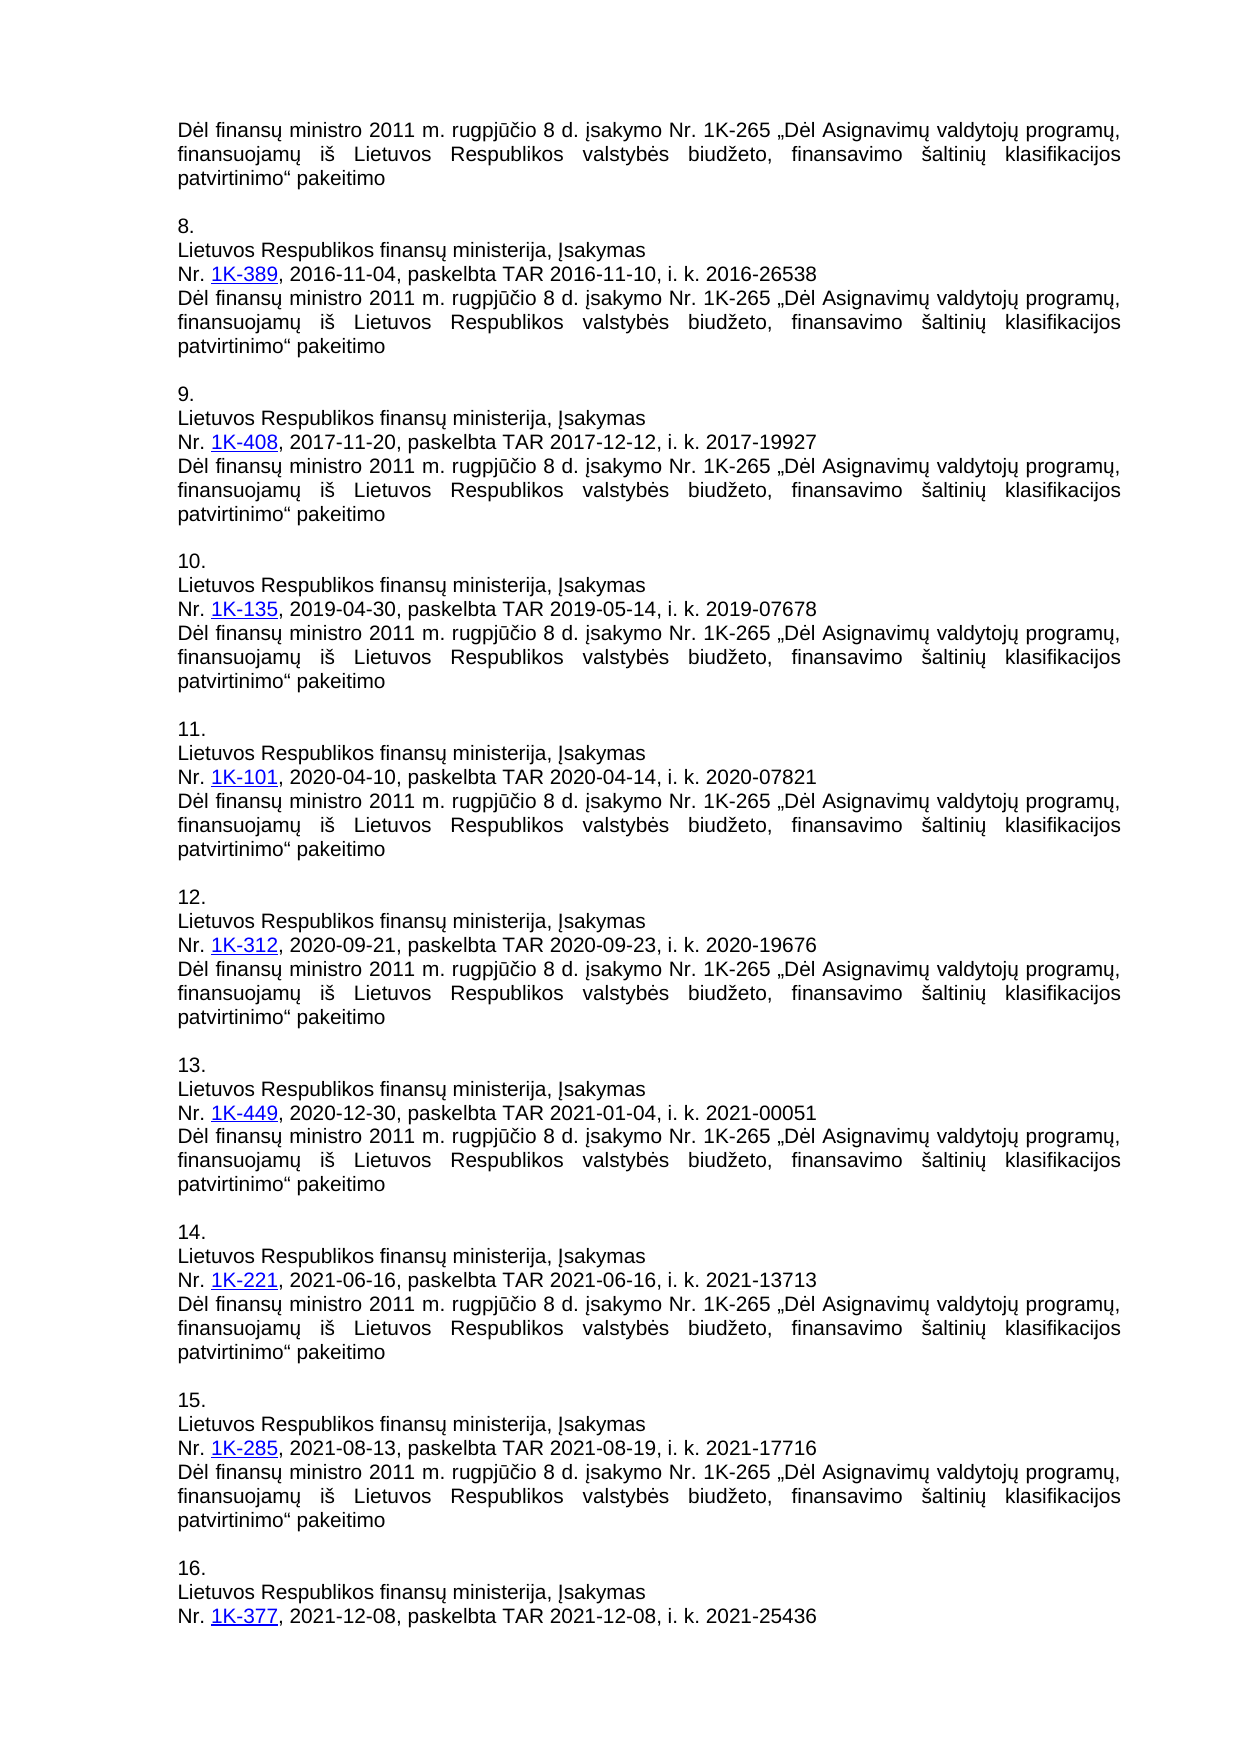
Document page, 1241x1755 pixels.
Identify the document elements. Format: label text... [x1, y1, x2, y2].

text Nr. 1K-449, 2020-12-30, paskelbta TAR 2021-01-04, i. k. 2021-00051 [177, 1100, 1122, 1124]
text Lietuvos Respublikos finansų ministerija, Įsakymas [177, 1076, 1122, 1100]
text 16. [177, 1556, 1122, 1579]
text Lietuvos Respublikos finansų ministerija, Įsakymas [177, 1244, 1122, 1268]
text 12. [177, 885, 1122, 909]
text 8. [177, 214, 1122, 238]
text Dėl finansų ministro 2011 m. rugpjūčio 8 d. įsakymo Nr. 1K-265 „Dėl Asignavimų valdytojų programų, finansuojamų iš Lietuvos Respublikos valstybės biudžeto, finansavimo šaltinių klasifikacijos patvirtinimo“ pakeitimo [177, 118, 1122, 190]
text Lietuvos Respublikos finansų ministerija, Įsakymas [177, 741, 1122, 765]
text Lietuvos Respublikos finansų ministerija, Įsakymas [177, 1579, 1122, 1603]
text Lietuvos Respublikos finansų ministerija, Įsakymas [177, 1412, 1122, 1436]
text Lietuvos Respublikos finansų ministerija, Įsakymas [177, 573, 1122, 597]
text 14. [177, 1220, 1122, 1244]
text Dėl finansų ministro 2011 m. rugpjūčio 8 d. įsakymo Nr. 1K-265 „Dėl Asignavimų valdytojų programų, finansuojamų iš Lietuvos Respublikos valstybės biudžeto, finansavimo šaltinių klasifikacijos patvirtinimo“ pakeitimo [177, 1460, 1122, 1532]
text Dėl finansų ministro 2011 m. rugpjūčio 8 d. įsakymo Nr. 1K-265 „Dėl Asignavimų valdytojų programų, finansuojamų iš Lietuvos Respublikos valstybės biudžeto, finansavimo šaltinių klasifikacijos patvirtinimo“ pakeitimo [177, 1124, 1122, 1196]
text Nr. 1K-101, 2020-04-10, paskelbta TAR 2020-04-14, i. k. 2020-07821 [177, 765, 1122, 789]
text Nr. 1K-389, 2016-11-04, paskelbta TAR 2016-11-10, i. k. 2016-26538 [177, 262, 1122, 286]
text Nr. 1K-377, 2021-12-08, paskelbta TAR 2021-12-08, i. k. 2021-25436 [177, 1603, 1122, 1627]
text Lietuvos Respublikos finansų ministerija, Įsakymas [177, 406, 1122, 429]
text 9. [177, 382, 1122, 406]
text Nr. 1K-135, 2019-04-30, paskelbta TAR 2019-05-14, i. k. 2019-07678 [177, 597, 1122, 621]
text 10. [177, 549, 1122, 573]
text Nr. 1K-312, 2020-09-21, paskelbta TAR 2020-09-23, i. k. 2020-19676 [177, 933, 1122, 957]
text Dėl finansų ministro 2011 m. rugpjūčio 8 d. įsakymo Nr. 1K-265 „Dėl Asignavimų valdytojų programų, finansuojamų iš Lietuvos Respublikos valstybės biudžeto, finansavimo šaltinių klasifikacijos patvirtinimo“ pakeitimo [177, 789, 1122, 861]
text Lietuvos Respublikos finansų ministerija, Įsakymas [177, 909, 1122, 933]
text Dėl finansų ministro 2011 m. rugpjūčio 8 d. įsakymo Nr. 1K-265 „Dėl Asignavimų valdytojų programų, finansuojamų iš Lietuvos Respublikos valstybės biudžeto, finansavimo šaltinių klasifikacijos patvirtinimo“ pakeitimo [177, 957, 1122, 1028]
text Nr. 1K-285, 2021-08-13, paskelbta TAR 2021-08-19, i. k. 2021-17716 [177, 1436, 1122, 1460]
text Nr. 1K-221, 2021-06-16, paskelbta TAR 2021-06-16, i. k. 2021-13713 [177, 1268, 1122, 1292]
text Dėl finansų ministro 2011 m. rugpjūčio 8 d. įsakymo Nr. 1K-265 „Dėl Asignavimų valdytojų programų, finansuojamų iš Lietuvos Respublikos valstybės biudžeto, finansavimo šaltinių klasifikacijos patvirtinimo“ pakeitimo [177, 1292, 1122, 1364]
text Dėl finansų ministro 2011 m. rugpjūčio 8 d. įsakymo Nr. 1K-265 „Dėl Asignavimų valdytojų programų, finansuojamų iš Lietuvos Respublikos valstybės biudžeto, finansavimo šaltinių klasifikacijos patvirtinimo“ pakeitimo [177, 453, 1122, 525]
text 15. [177, 1388, 1122, 1412]
text 11. [177, 717, 1122, 741]
text Lietuvos Respublikos finansų ministerija, Įsakymas [177, 238, 1122, 262]
text Nr. 1K-408, 2017-11-20, paskelbta TAR 2017-12-12, i. k. 2017-19927 [177, 429, 1122, 453]
text Dėl finansų ministro 2011 m. rugpjūčio 8 d. įsakymo Nr. 1K-265 „Dėl Asignavimų valdytojų programų, finansuojamų iš Lietuvos Respublikos valstybės biudžeto, finansavimo šaltinių klasifikacijos patvirtinimo“ pakeitimo [177, 286, 1122, 358]
text 13. [177, 1052, 1122, 1076]
text Dėl finansų ministro 2011 m. rugpjūčio 8 d. įsakymo Nr. 1K-265 „Dėl Asignavimų valdytojų programų, finansuojamų iš Lietuvos Respublikos valstybės biudžeto, finansavimo šaltinių klasifikacijos patvirtinimo“ pakeitimo [177, 621, 1122, 693]
